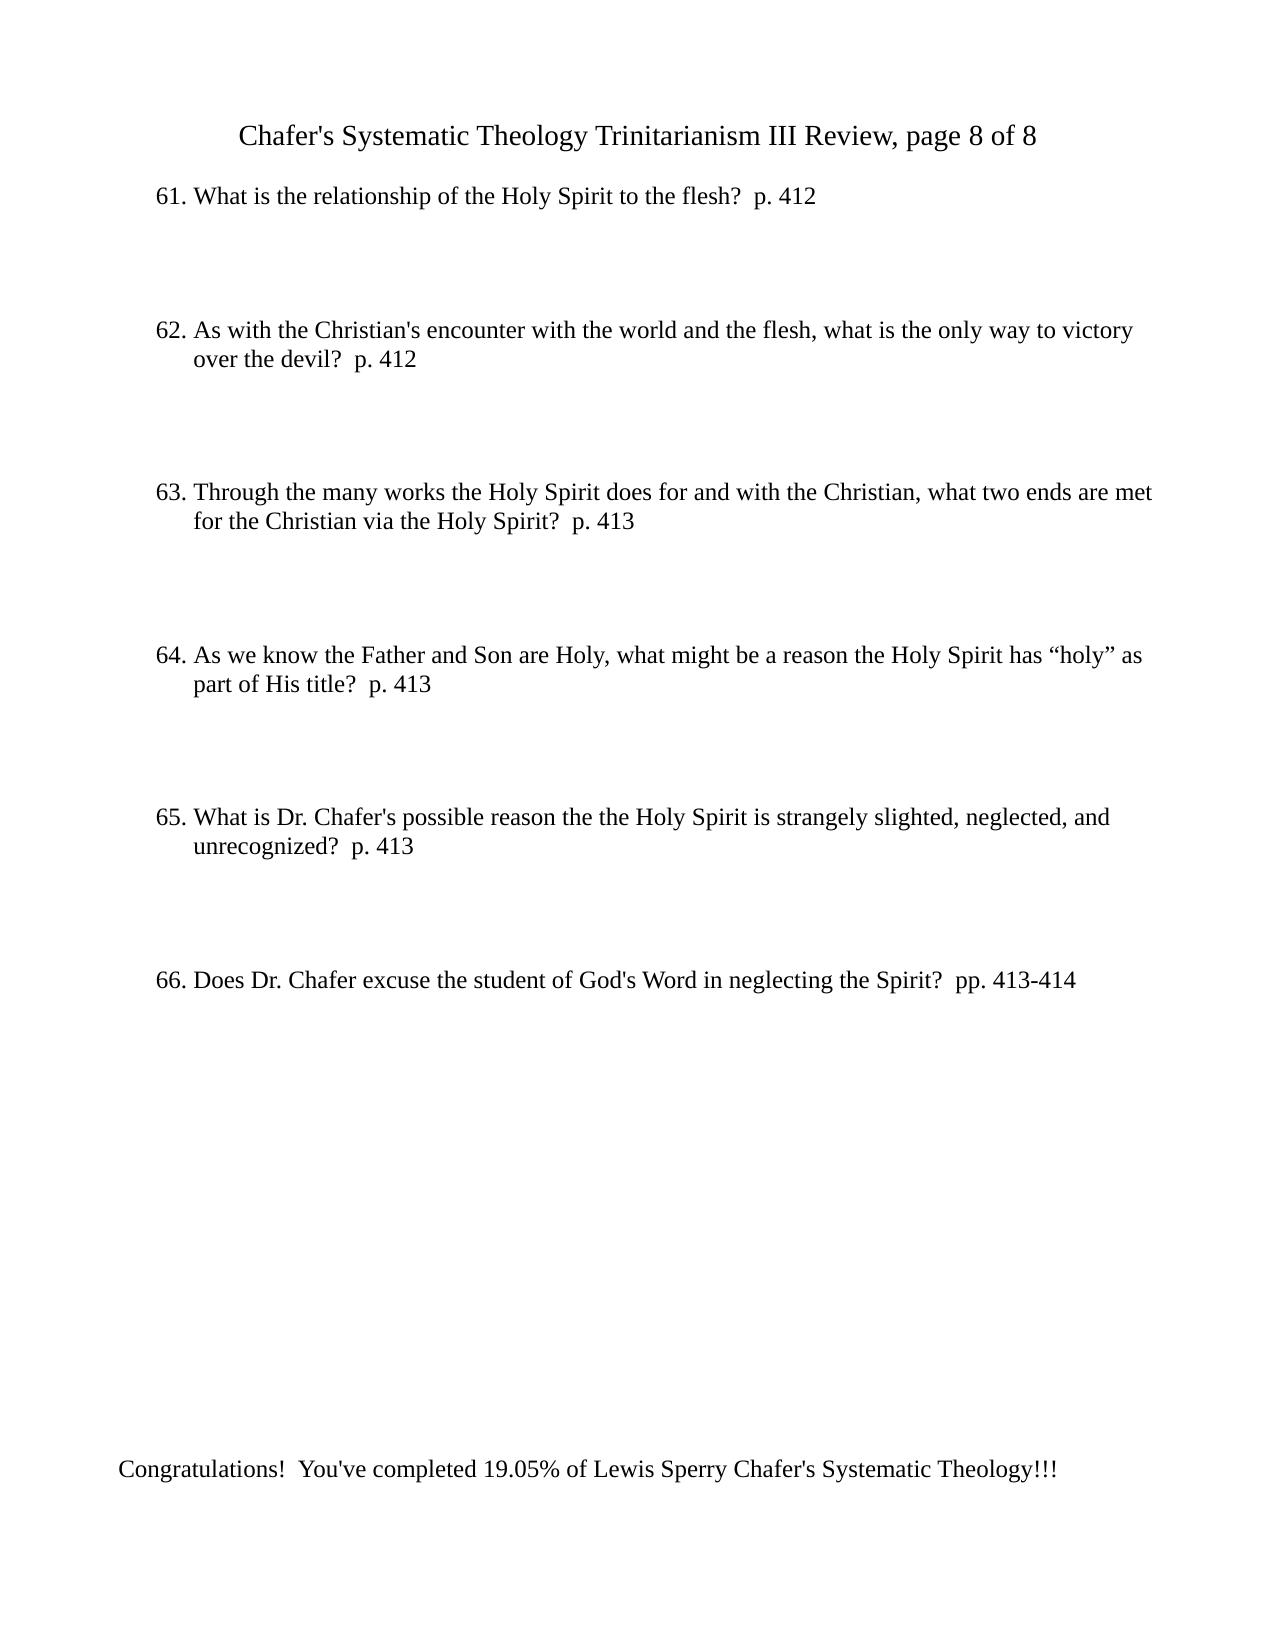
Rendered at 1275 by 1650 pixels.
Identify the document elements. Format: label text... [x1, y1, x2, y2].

list As we know the Father and Son are Holy, what might be a reason the Holy Spirit has “holy” as part of His title? p. 413 [156, 640, 1157, 697]
list As with the Christian's encounter with the world and the flesh, what is the only way to victory over the devil? p. 412 [156, 315, 1157, 372]
list What is the relationship of the Holy Spirit to the flesh? p. 412 [156, 181, 1157, 210]
list Through the many works the Holy Spirit does for and with the Christian, what two ends are met for the Christian via the Holy Spirit? p. 413 [156, 477, 1157, 535]
list What is Dr. Chafer's possible reason the the Holy Spirit is strangely slighted, neglected, and unrecognized? p. 413 [156, 802, 1157, 860]
text Congratulations! You've completed 19.05% of Lewis Sperry Chafer's Systematic Theology!!! [118, 1454, 1157, 1482]
list Does Dr. Chafer excuse the student of God's Word in neglecting the Spirit? pp. 413-414 [156, 965, 1157, 994]
